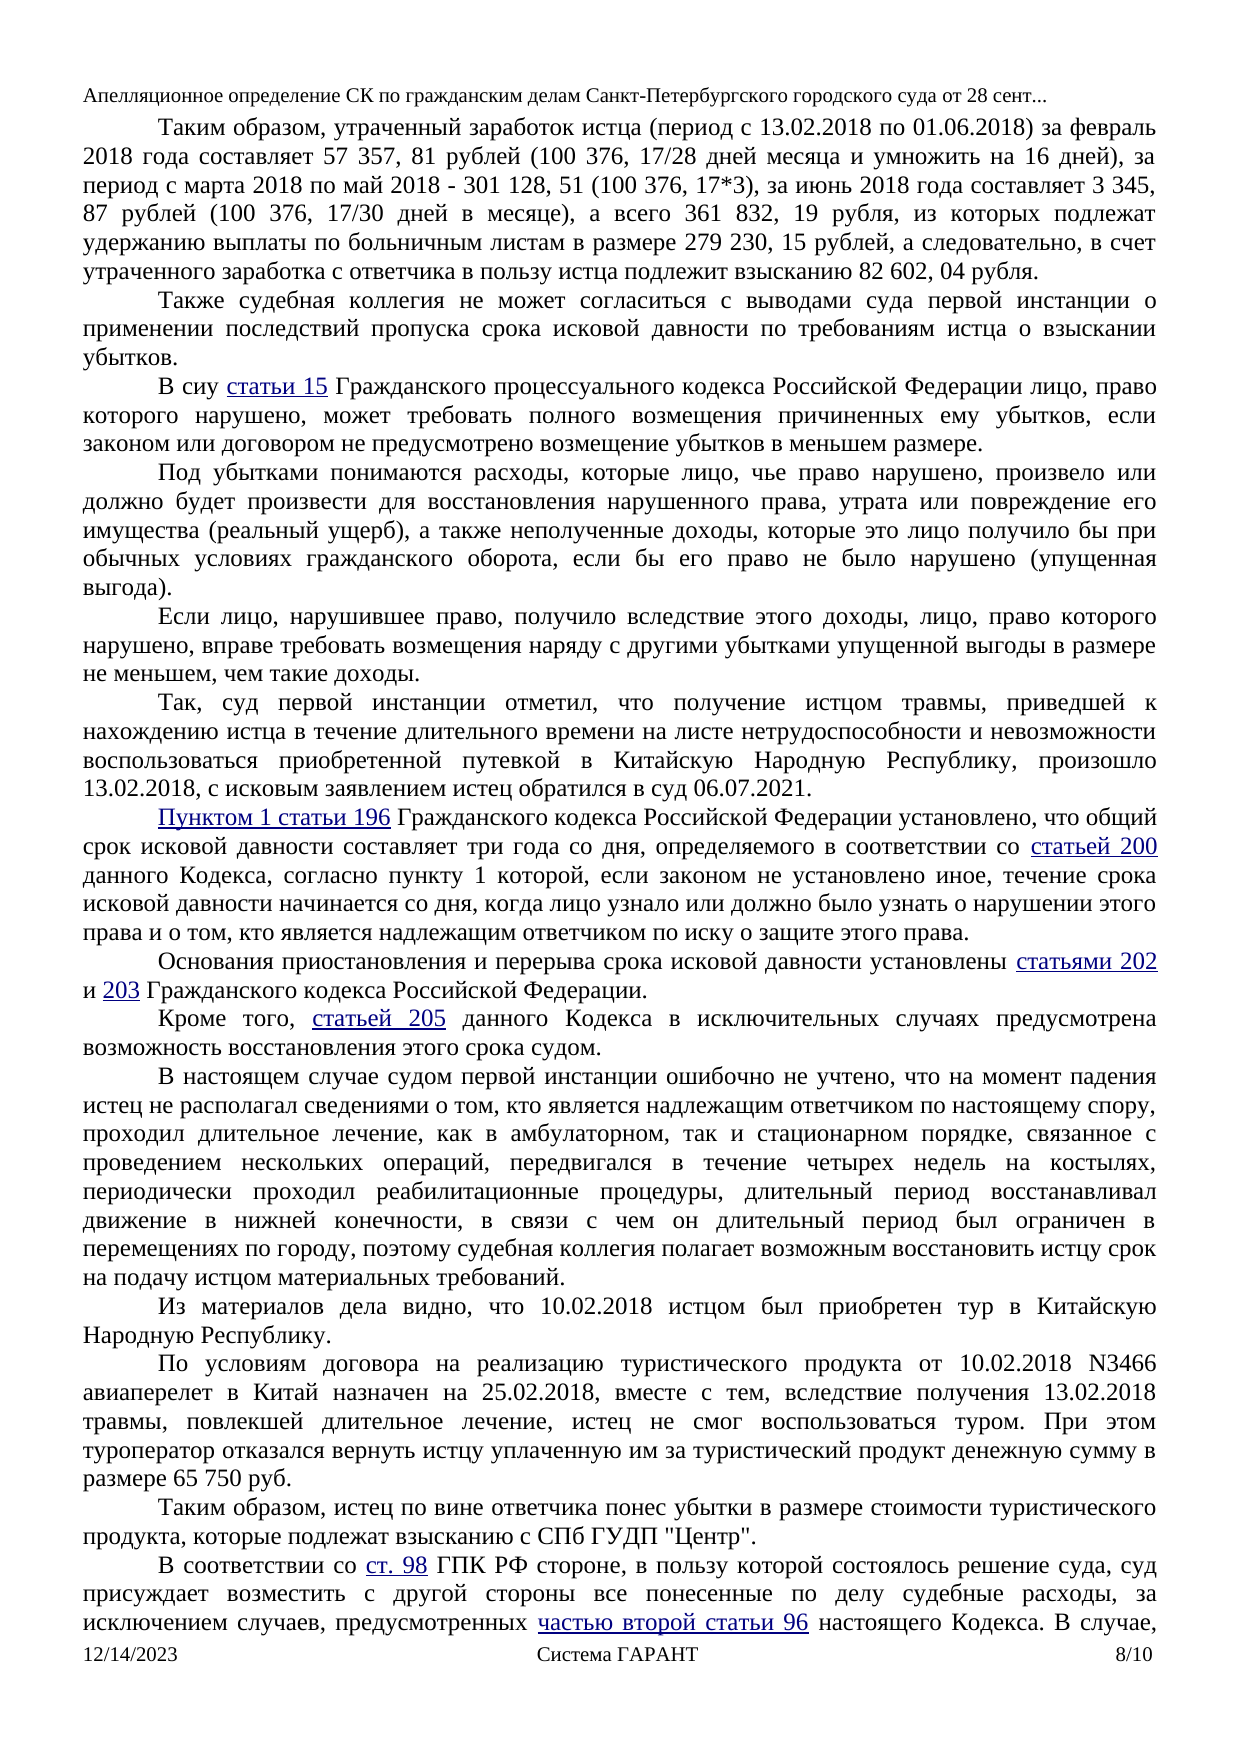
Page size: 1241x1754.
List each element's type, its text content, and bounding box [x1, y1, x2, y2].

text Под убытками понимаются расходы, которые лицо, чье право нарушено, произвело или должно будет произвести для восстановления нарушенного права, утрата или повреждение его имущества (реальный ущерб), а также неполученные доходы, которые это лицо получило бы при обычных условиях гражданского оборота, если бы его право не было нарушено (упущенная выгода). [83, 457, 1157, 601]
text Если лицо, нарушившее право, получило вследствие этого доходы, лицо, право которого нарушено, вправе требовать возмещения наряду с другими убытками упущенной выгоды в размере не меньшем, чем такие доходы. [83, 601, 1157, 687]
text В сиу статьи 15 Гражданского процессуального кодекса Российской Федерации лицо, право которого нарушено, может требовать полного возмещения причиненных ему убытков, если законом или договором не предусмотрено возмещение убытков в меньшем размере. [83, 371, 1157, 457]
text Таким образом, утраченный заработок истца (период с 13.02.2018 по 01.06.2018) за февраль 2018 года составляет 57 357, 81 рублей (100 376, 17/28 дней месяца и умножить на 16 дней), за период с марта 2018 по май 2018 - 301 128, 51 (100 376, 17*3), за июнь 2018 года составляет 3 345, 87 рублей (100 376, 17/30 дней в месяце), а всего 361 832, 19 рубля, из которых подлежат удержанию выплаты по больничным листам в размере 279 230, 15 рублей, а следовательно, в счет утраченного заработка с ответчика в пользу истца подлежит взысканию 82 602, 04 рубля. [83, 112, 1157, 285]
text Таким образом, истец по вине ответчика понес убытки в размере стоимости туристического продукта, которые подлежат взысканию с СПб ГУДП "Центр". [83, 1492, 1157, 1550]
text Пунктом 1 статьи 196 Гражданского кодекса Российской Федерации установлено, что общий срок исковой давности составляет три года со дня, определяемого в соответствии со статьей 200 данного Кодекса, согласно пункту 1 которой, если законом не установлено иное, течение срока исковой давности начинается со дня, когда лицо узнало или должно было узнать о нарушении этого права и о том, кто является надлежащим ответчиком по иску о защите этого права. [83, 802, 1157, 946]
text Так, суд первой инстанции отметил, что получение истцом травмы, приведшей к нахождению истца в течение длительного времени на листе нетрудоспособности и невозможности воспользоваться приобретенной путевкой в Китайскую Народную Республику, произошло 13.02.2018, с исковым заявлением истец обратился в суд 06.07.2021. [83, 687, 1157, 802]
text В соответствии со ст. 98 ГПК РФ стороне, в пользу которой состоялось решение суда, суд присуждает возместить с другой стороны все понесенные по делу судебные расходы, за исключением случаев, предусмотренных частью второй статьи 96 настоящего Кодекса. В случае, [83, 1550, 1157, 1636]
text Основания приостановления и перерыва срока исковой давности установлены статьями 202 и 203 Гражданского кодекса Российской Федерации. [83, 946, 1157, 1003]
text В настоящем случае судом первой инстанции ошибочно не учтено, что на момент падения истец не располагал сведениями о том, кто является надлежащим ответчиком по настоящему спору, проходил длительное лечение, как в амбулаторном, так и стационарном порядке, связанное с проведением нескольких операций, передвигался в течение четырех недель на костылях, периодически проходил реабилитационные процедуры, длительный период восстанавливал движение в нижней конечности, в связи с чем он длительный период был ограничен в перемещениях по городу, поэтому судебная коллегия полагает возможным восстановить истцу срок на подачу истцом материальных требований. [83, 1061, 1157, 1291]
text Также судебная коллегия не может согласиться с выводами суда первой инстанции о применении последствий пропуска срока исковой давности по требованиям истца о взыскании убытков. [83, 285, 1157, 371]
text Из материалов дела видно, что 10.02.2018 истцом был приобретен тур в Китайскую Народную Республику. [83, 1291, 1157, 1348]
text По условиям договора на реализацию туристического продукта от 10.02.2018 N3466 авиаперелет в Китай назначен на 25.02.2018, вместе с тем, вследствие получения 13.02.2018 травмы, повлекшей длительное лечение, истец не смог воспользоваться туром. При этом туроператор отказался вернуть истцу уплаченную им за туристический продукт денежную сумму в размере 65 750 руб. [83, 1348, 1157, 1492]
text Кроме того, статьей 205 данного Кодекса в исключительных случаях предусмотрена возможность восстановления этого срока судом. [83, 1003, 1157, 1061]
